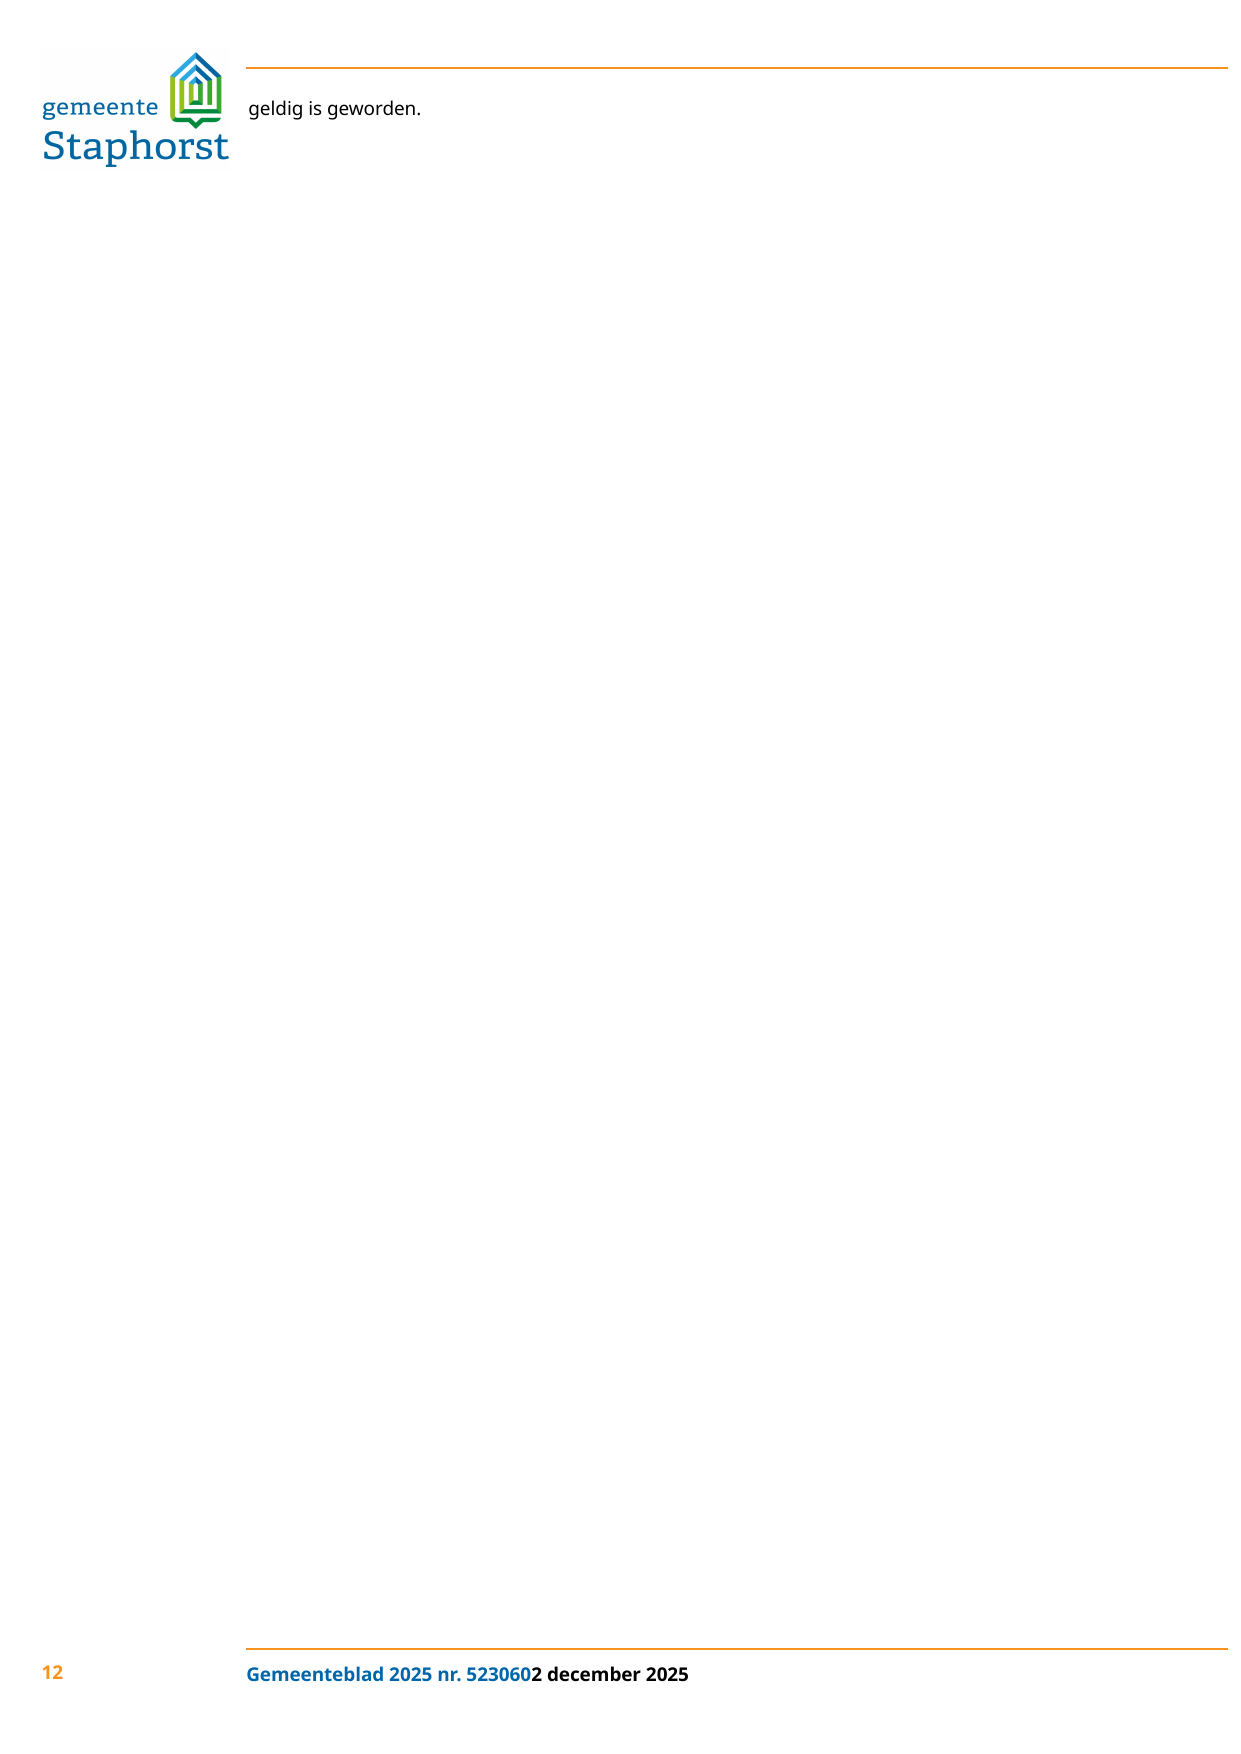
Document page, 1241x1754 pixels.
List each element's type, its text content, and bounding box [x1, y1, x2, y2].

picture [41, 47, 231, 172]
text geldig is geworden. [248, 95, 1152, 121]
